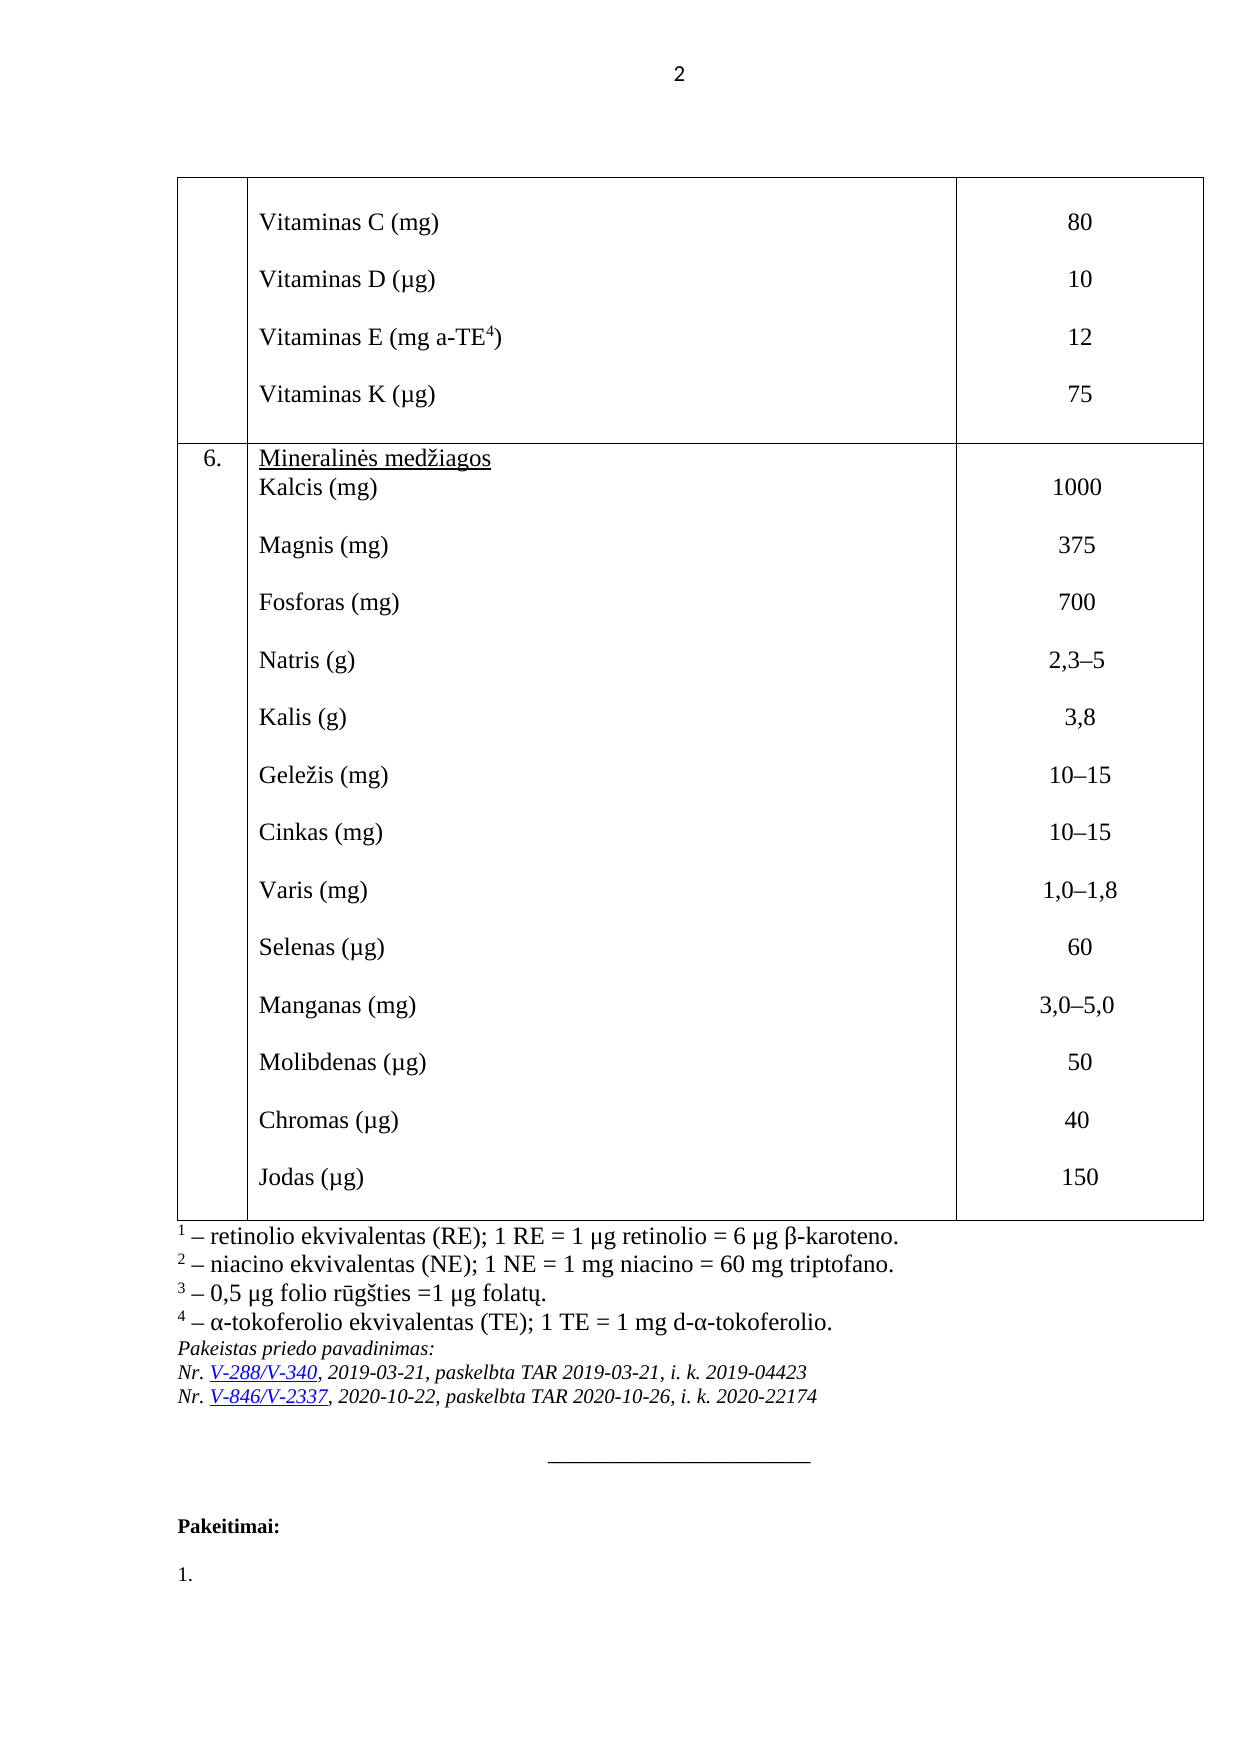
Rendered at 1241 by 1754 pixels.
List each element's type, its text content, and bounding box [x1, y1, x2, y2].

table_cell Mineralinės medžiagos Kalcis (mg) Magnis (mg) Fosforas (mg) Natris (g) Kalis (g) Geležis (mg) Cinkas (mg) Varis (mg) Selenas (µg) [248, 444, 956, 990]
table_cell 1000 375 700 2,3–5 3,8 10–15 10–15 1,0–1,8 60 [957, 444, 1203, 990]
text Pakeitimai: [177, 1513, 1181, 1538]
table_cell [178, 990, 247, 1220]
text Nr. V-288/V-340, 2019-03-21, paskelbta TAR 2019-03-21, i. k. 2019-04423 [177, 1360, 1181, 1384]
table_cell 80 10 12 75 [957, 178, 1203, 442]
table_cell [178, 178, 247, 442]
text Pakeistas priedo pavadinimas: [177, 1336, 1181, 1360]
text 3 – 0,5 μg folio rūgšties =1 μg folatų. [177, 1278, 1181, 1307]
table_cell Vitaminas C (mg) Vitaminas D (µg) Vitaminas E (mg a-TE4) Vitaminas K (µg) [248, 178, 956, 442]
table_cell Manganas (mg) Molibdenas (µg) Chromas (µg) Jodas (µg) [248, 990, 956, 1220]
text 4 – α-tokoferolio ekvivalentas (TE); 1 TE = 1 mg d-α-tokoferolio. [177, 1307, 1181, 1336]
text Nr. V-846/V-2337, 2020-10-22, paskelbta TAR 2020-10-26, i. k. 2020-22174 [177, 1384, 1181, 1408]
text 1. [177, 1562, 1181, 1586]
table_cell 3,0–5,0 50 40 150 [957, 990, 1203, 1220]
text _____________________ [177, 1437, 1181, 1465]
text 1 – retinolio ekvivalentas (RE); 1 RE = 1 μg retinolio = 6 μg β-karoteno. [177, 1221, 1181, 1249]
table_cell 6. [178, 444, 247, 990]
text 2 – niacino ekvivalentas (NE); 1 NE = 1 mg niacino = 60 mg triptofano. [177, 1249, 1181, 1278]
